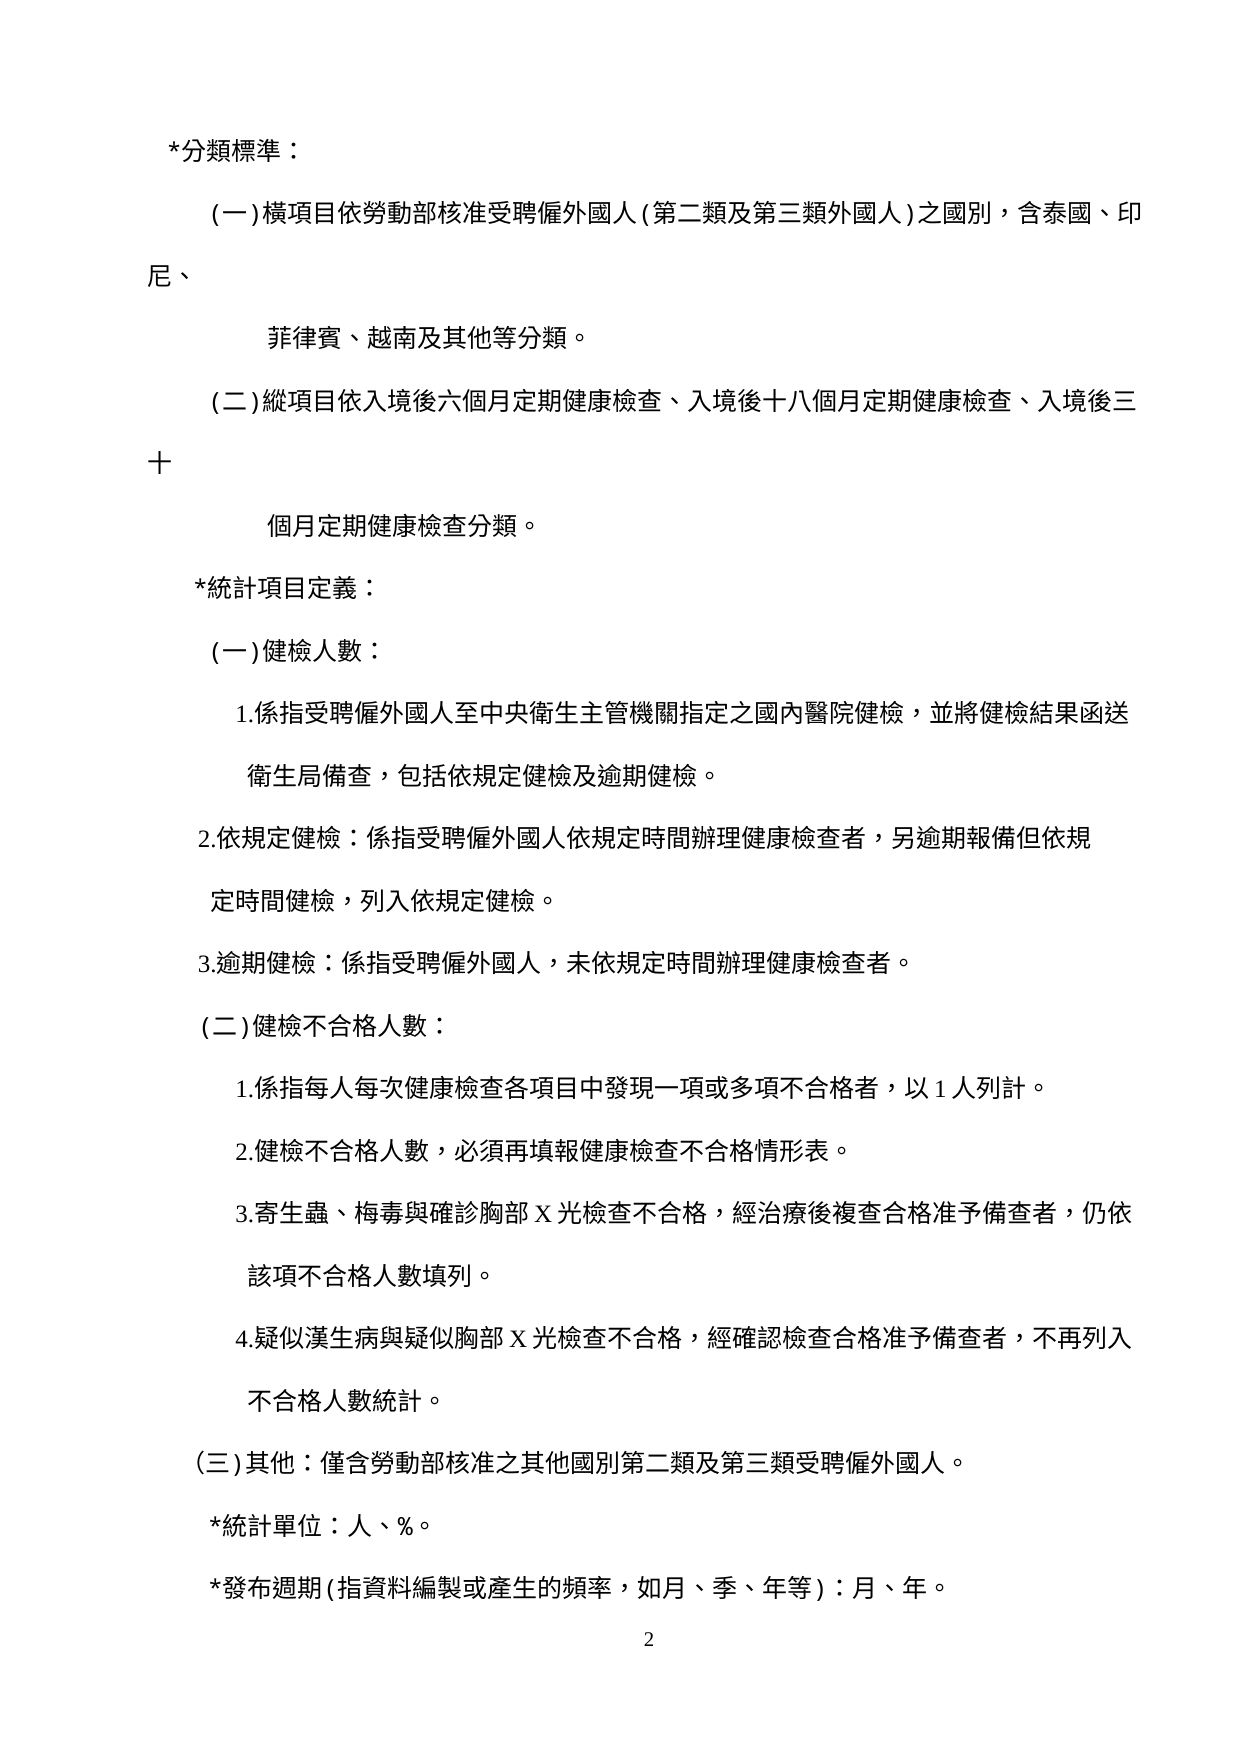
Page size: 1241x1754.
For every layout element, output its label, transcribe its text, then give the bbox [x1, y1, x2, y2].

text 3.逾期健檢：係指受聘僱外國人，未依規定時間辦理健康檢查者。 [148, 920, 1150, 983]
text *統計單位：人、%。 [148, 1483, 1150, 1545]
text 衛生局備查，包括依規定健檢及逾期健檢。 [223, 733, 1150, 795]
text 該項不合格人數填列。 [223, 1233, 1150, 1295]
text *統計項目定義： [148, 545, 1150, 608]
text (一)健檢人數： [148, 608, 1150, 670]
text (二)縱項目依入境後六個月定期健康檢查、入境後十八個月定期健康檢查、入境後三十 [148, 358, 1150, 483]
text *分類標準： [148, 108, 1150, 170]
text 定時間健檢，列入依規定健檢。 [148, 858, 1150, 920]
text （三)其他：僅含勞動部核准之其他國別第二類及第三類受聘僱外國人。 [148, 1420, 1150, 1483]
text 不合格人數統計。 [223, 1358, 1150, 1420]
text 4.疑似漢生病與疑似胸部X光檢查不合格，經確認檢查合格准予備查者，不再列入 [223, 1295, 1150, 1358]
text 1.係指受聘僱外國人至中央衛生主管機關指定之國內醫院健檢，並將健檢結果函送 [223, 670, 1150, 733]
text 2.依規定健檢：係指受聘僱外國人依規定時間辦理健康檢查者，另逾期報備但依規 [148, 795, 1150, 858]
text 3.寄生蟲、梅毒與確診胸部X光檢查不合格，經治療後複查合格准予備查者，仍依 [223, 1170, 1150, 1233]
text (二)健檢不合格人數： [148, 983, 1150, 1045]
text 個月定期健康檢查分類。 [148, 483, 1150, 545]
text 1.係指每人每次健康檢查各項目中發現一項或多項不合格者，以1人列計。 [223, 1045, 1150, 1108]
text 2.健檢不合格人數，必須再填報健康檢查不合格情形表。 [223, 1108, 1150, 1170]
text 菲律賓、越南及其他等分類。 [148, 295, 1150, 358]
text *發布週期(指資料編製或產生的頻率，如月、季、年等)：月、年。 [148, 1545, 1150, 1608]
text (一)橫項目依勞動部核准受聘僱外國人(第二類及第三類外國人)之國別，含泰國、印尼、 [148, 170, 1150, 295]
